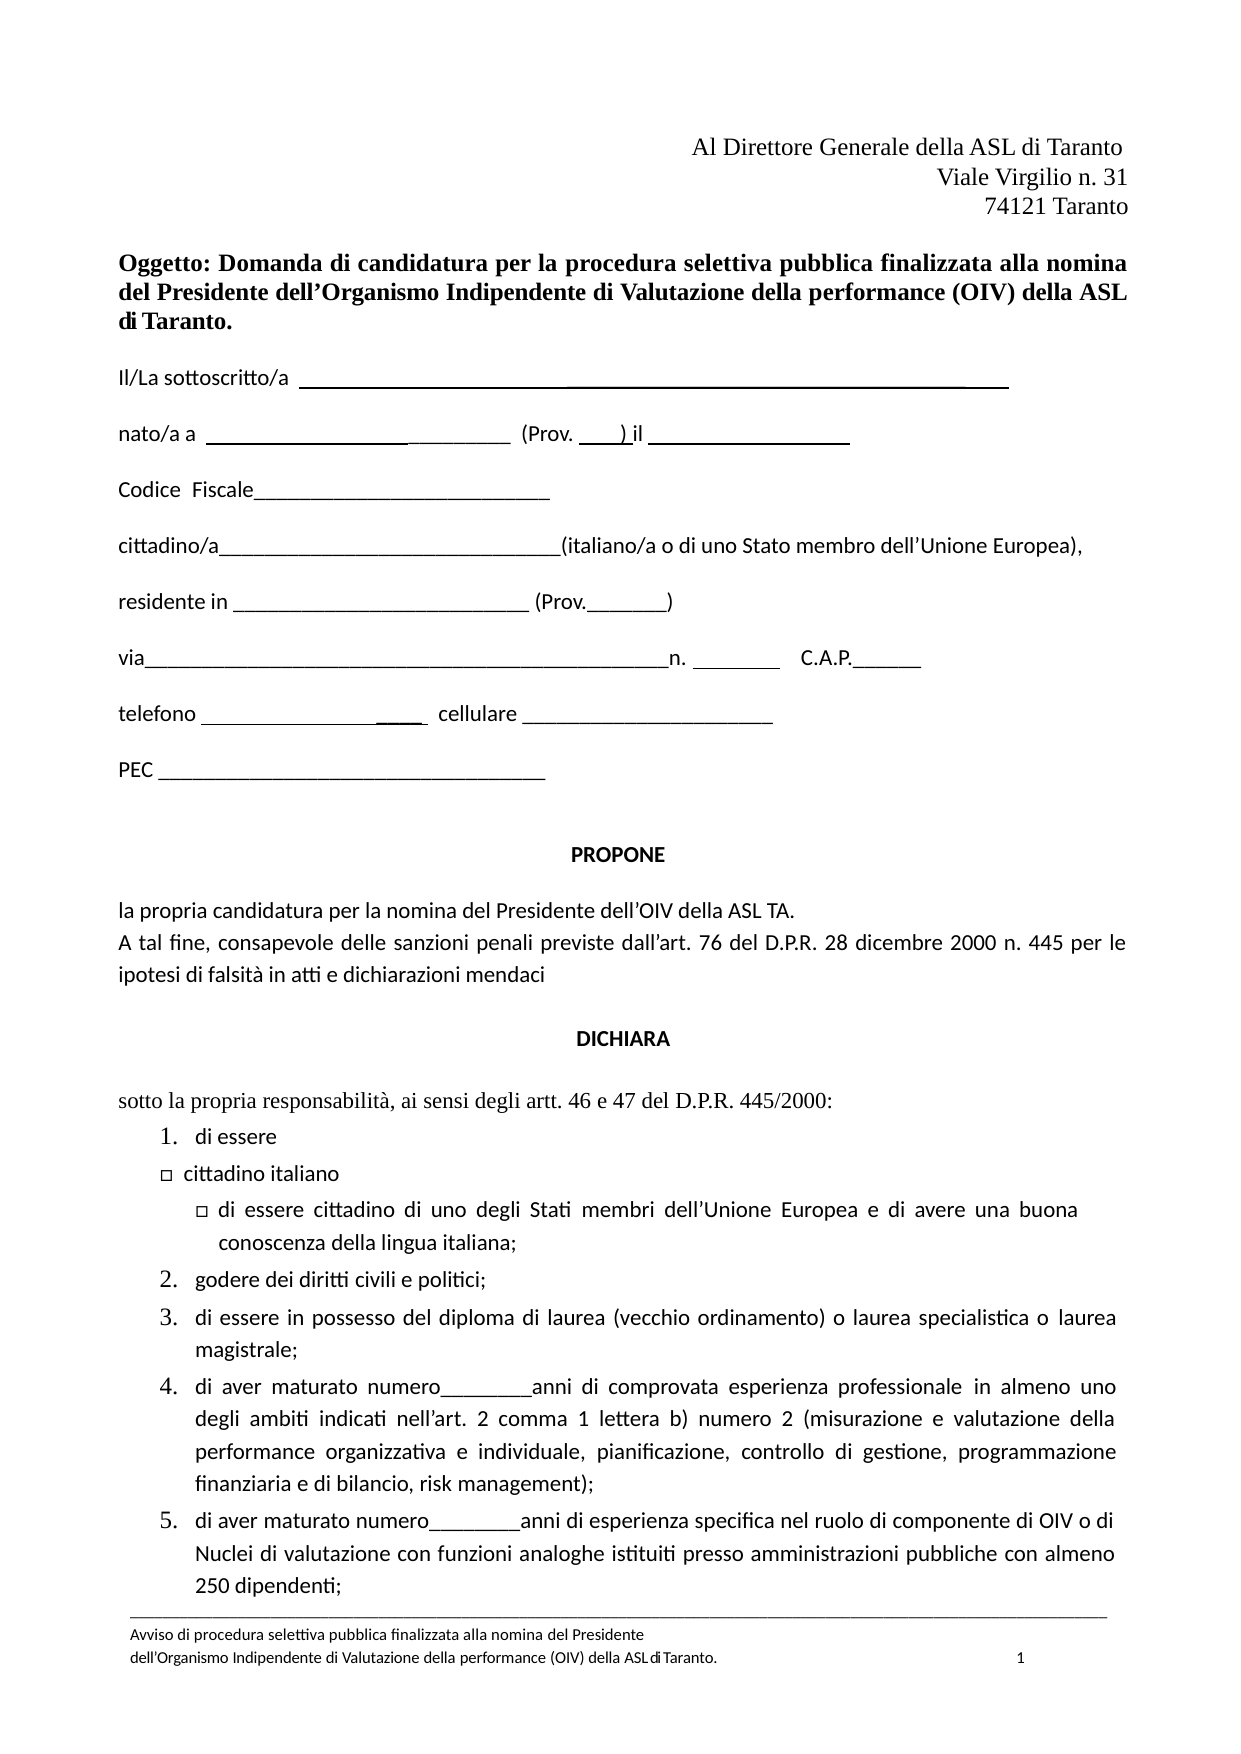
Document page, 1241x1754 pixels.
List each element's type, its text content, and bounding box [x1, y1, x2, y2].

list di aver maturato numero________anni di comprovata esperienza professionale in almeno uno degli ambiti indicati nell’art. 2 comma 1 lettera b) numero 2 (misurazione e valutazione della performance organizzativa e individuale, pianificazione, controllo di gestione, programmazione finanziaria e di bilancio, risk management); [159, 1371, 1116, 1497]
text sotto la propria responsabilità, ai sensi degli artt. 46 e 47 del D.P.R. 445/2000: [118, 1087, 1128, 1113]
text A tal fine, consapevole delle sanzioni penali previste dall’art. 76 del D.P.R. 28 dicembre 2000 n. 445 per le ipotesi di falsità in atti e dichiarazioni mendaci [118, 928, 1128, 988]
text via______________________________________________n. C.A.P.______ [118, 643, 1128, 672]
text cittadino/a______________________________(italiano/a o di uno Stato membro dell’Unione Europea), [118, 531, 1128, 559]
list di essere in possesso del diploma di laurea (vecchio ordinamento) o laurea specialistica o laurea magistrale; [159, 1302, 1116, 1363]
text Al Direttore Generale della ASL di Taranto [118, 132, 1128, 160]
text DICHIARA [118, 1024, 1128, 1052]
text Viale Virgilio n. 31 [118, 162, 1128, 191]
text telefono ____ cellulare ______________________ [118, 699, 1128, 728]
list di essere [159, 1121, 1116, 1150]
text nato/a a _________ (Prov. ) il [118, 419, 1128, 447]
text Il/La sottoscritto/a ___________________________________ [118, 363, 1128, 391]
text Oggetto: Domanda di candidatura per la procedura selettiva pubblica finalizzata alla nomina del Presidente dell’Organismo Indipendente di Valutazione della performance (OIV) della ASL di Taranto. [118, 248, 1128, 334]
text residente in __________________________ (Prov._______) [118, 587, 1128, 616]
text PEC __________________________________ [118, 756, 1128, 784]
text Codice Fiscale__________________________ [118, 475, 1128, 503]
text □ cittadino italiano [159, 1159, 1116, 1187]
list godere dei diritti civili e politici; [159, 1264, 1116, 1293]
list di aver maturato numero________anni di esperienza specifica nel ruolo di componente di OIV o di Nuclei di valutazione con funzioni analoghe istituiti presso amministrazioni pubbliche con almeno 250 dipendenti; [159, 1505, 1116, 1599]
text 74121 Taranto [118, 191, 1128, 219]
text □ di essere cittadino di uno degli Stati membri dell’Unione Europea e di avere una buona conoscenza della lingua italiana; [195, 1195, 1116, 1256]
text la propria candidatura per la nomina del Presidente dell’OIV della ASL TA. [118, 896, 1128, 924]
text PROPONE [118, 840, 1128, 868]
